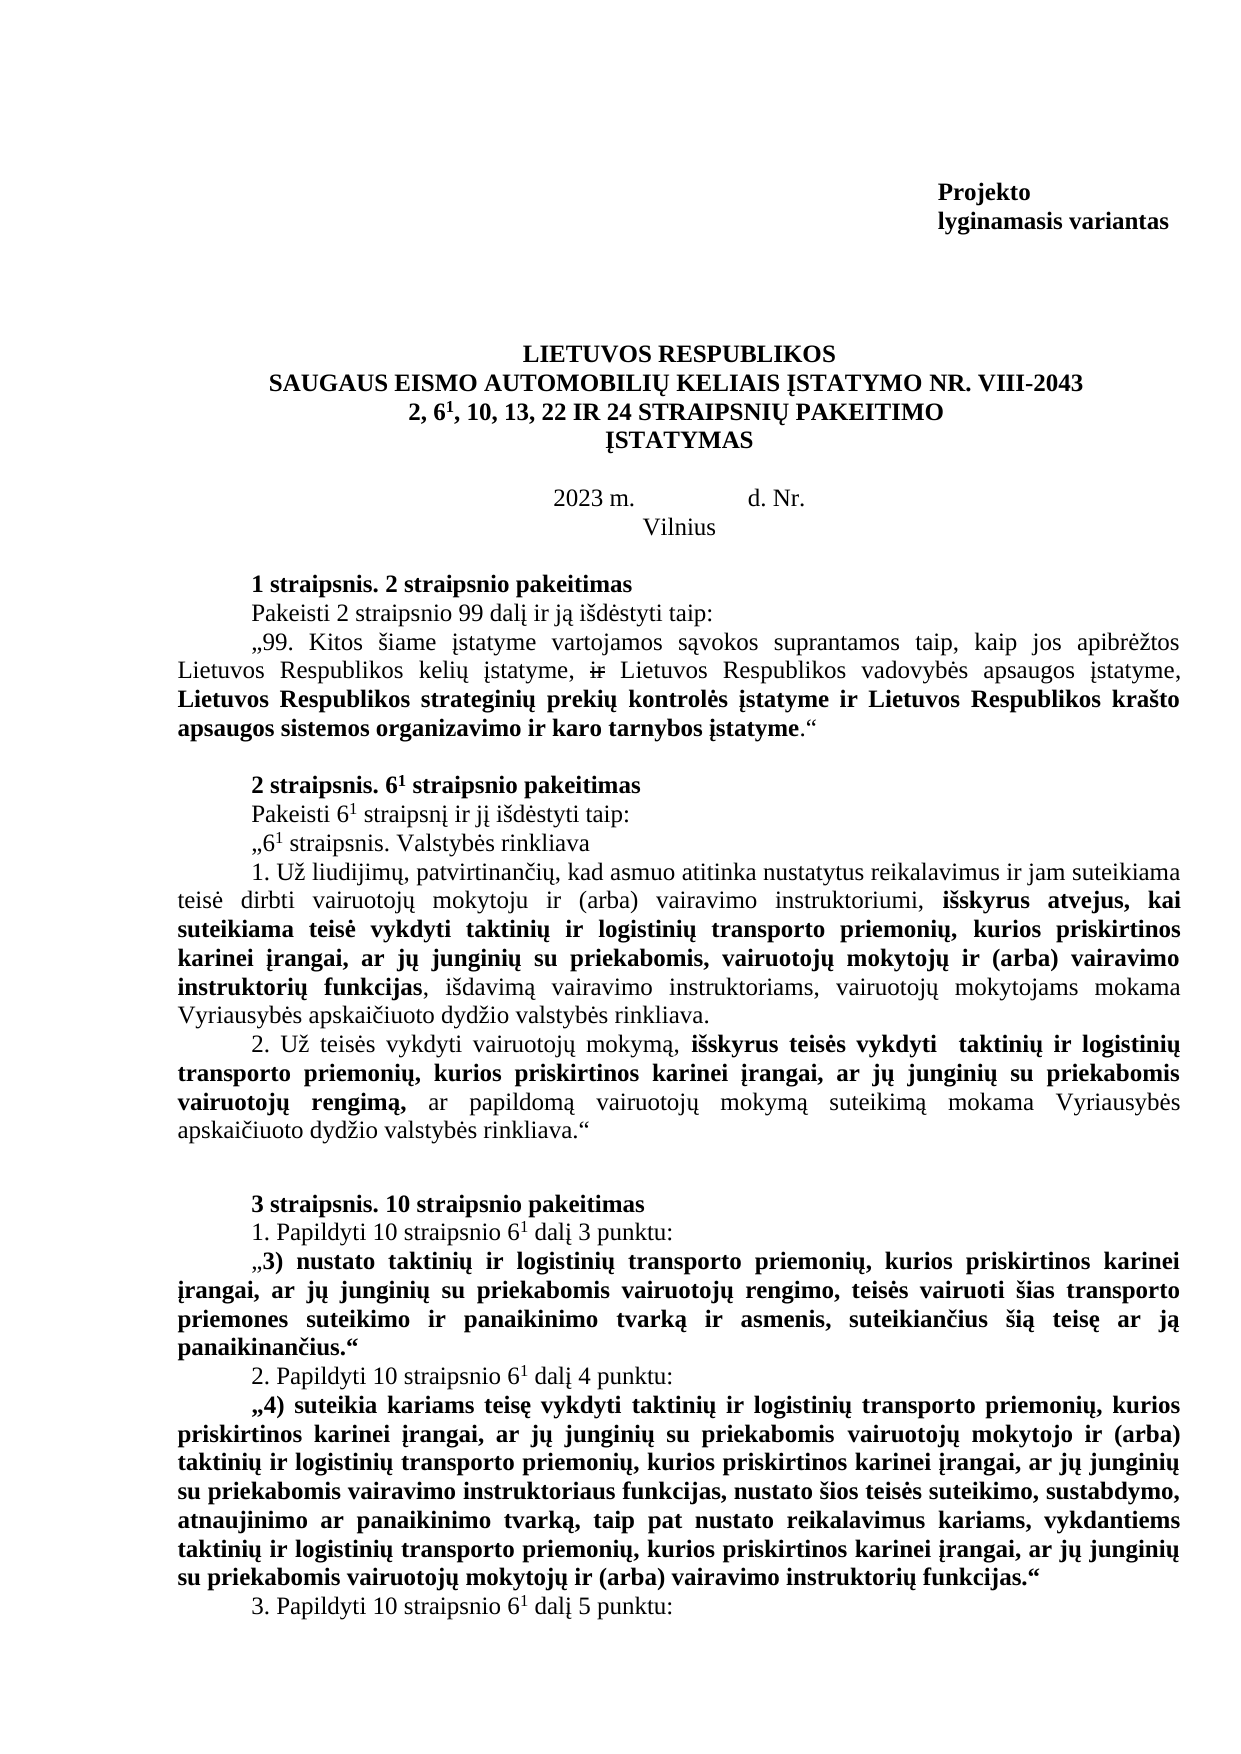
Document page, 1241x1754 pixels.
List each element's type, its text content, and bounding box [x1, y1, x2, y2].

text „61 straipsnis. Valstybės rinkliava [177, 828, 1181, 857]
table_cell [812, 282, 1192, 311]
table_header [166, 177, 508, 282]
text LIETUVOS RESPUBLIKOS [177, 339, 1181, 368]
text 2. Papildyti 10 straipsnio 61 dalį 4 punktu: [177, 1361, 1181, 1390]
text Pakeisti 61 straipsnį ir jį išdėstyti taip: [177, 799, 1181, 828]
text 1. Už liudijimų, patvirtinančių, kad asmuo atitinka nustatytus reikalavimus ir jam suteikiama teisė dirbti vairuotojų mokytoju ir (arba) vairavimo instruktoriumi, išskyrus atvejus, kai suteikiama teisė vykdyti taktinių ir logistinių transporto priemonių, kurios priskirtinos karinei įrangai, ar jų junginių su priekabomis, vairuotojų mokytojų ir (arba) vairavimo instruktorių funkcijas, išdavimą vairavimo instruktoriams, vairuotojų mokytojams mokama Vyriausybės apskaičiuoto dydžio valstybės rinkliava. [177, 857, 1181, 1029]
text SAUGAUS EISMO AUTOMOBILIŲ KELIAIS ĮSTATYMO NR. VIII-2043 [177, 368, 1181, 397]
text 1. Papildyti 10 straipsnio 61 dalį 3 punktu: [177, 1217, 1181, 1246]
text 2. Už teisės vykdyti vairuotojų mokymą, išskyrus teisės vykdyti taktinių ir logistinių transporto priemonių, kurios priskirtinos karinei įrangai, ar jų junginių su priekabomis vairuotojų rengimą, ar papildomą vairuotojų mokymą suteikimą mokama Vyriausybės apskaičiuoto dydžio valstybės rinkliava.“ [177, 1029, 1181, 1144]
text „99. Kitos šiame įstatyme vartojamos sąvokos suprantamos taip, kaip jos apibrėžtos Lietuvos Respublikos kelių įstatyme, ir Lietuvos Respublikos vadovybės apsaugos įstatyme, Lietuvos Respublikos strateginių prekių kontrolės įstatyme ir Lietuvos Respublikos krašto apsaugos sistemos organizavimo ir karo tarnybos įstatyme.“ [177, 627, 1181, 742]
text Vilnius [177, 512, 1181, 541]
text 2023 m. d. Nr. [177, 483, 1181, 512]
table_cell [508, 282, 812, 311]
table_header Projekto lyginamasis variantas [812, 177, 1192, 282]
text 3 straipsnis. 10 straipsnio pakeitimas [177, 1189, 1181, 1217]
table_cell [166, 282, 508, 311]
text 1 straipsnis. 2 straipsnio pakeitimas [177, 569, 1181, 598]
text 2 straipsnis. 61 straipsnio pakeitimas [177, 771, 1181, 799]
table_header [508, 177, 812, 282]
text „3) nustato taktinių ir logistinių transporto priemonių, kurios priskirtinos karinei įrangai, ar jų junginių su priekabomis vairuotojų rengimo, teisės vairuoti šias transporto priemones suteikimo ir panaikinimo tvarką ir asmenis, suteikiančius šią teisę ar ją panaikinančius.“ [177, 1246, 1181, 1361]
text 2, 61, 10, 13, 22 IR 24 STRAIPSNIų PAKEITIMO [177, 397, 1181, 426]
text „4) suteikia kariams teisę vykdyti taktinių ir logistinių transporto priemonių, kurios priskirtinos karinei įrangai, ar jų junginių su priekabomis vairuotojų mokytojo ir (arba) taktinių ir logistinių transporto priemonių, kurios priskirtinos karinei įrangai, ar jų junginių su priekabomis vairavimo instruktoriaus funkcijas, nustato šios teisės suteikimo, sustabdymo, atnaujinimo ar panaikinimo tvarką, taip pat nustato reikalavimus kariams, vykdantiems taktinių ir logistinių transporto priemonių, kurios priskirtinos karinei įrangai, ar jų junginių su priekabomis vairuotojų mokytojų ir (arba) vairavimo instruktorių funkcijas.“ [177, 1390, 1181, 1591]
text ĮSTATYMAS [177, 426, 1181, 454]
text Pakeisti 2 straipsnio 99 dalį ir ją išdėstyti taip: [177, 598, 1181, 627]
text 3. Papildyti 10 straipsnio 61 dalį 5 punktu: [177, 1591, 1181, 1620]
